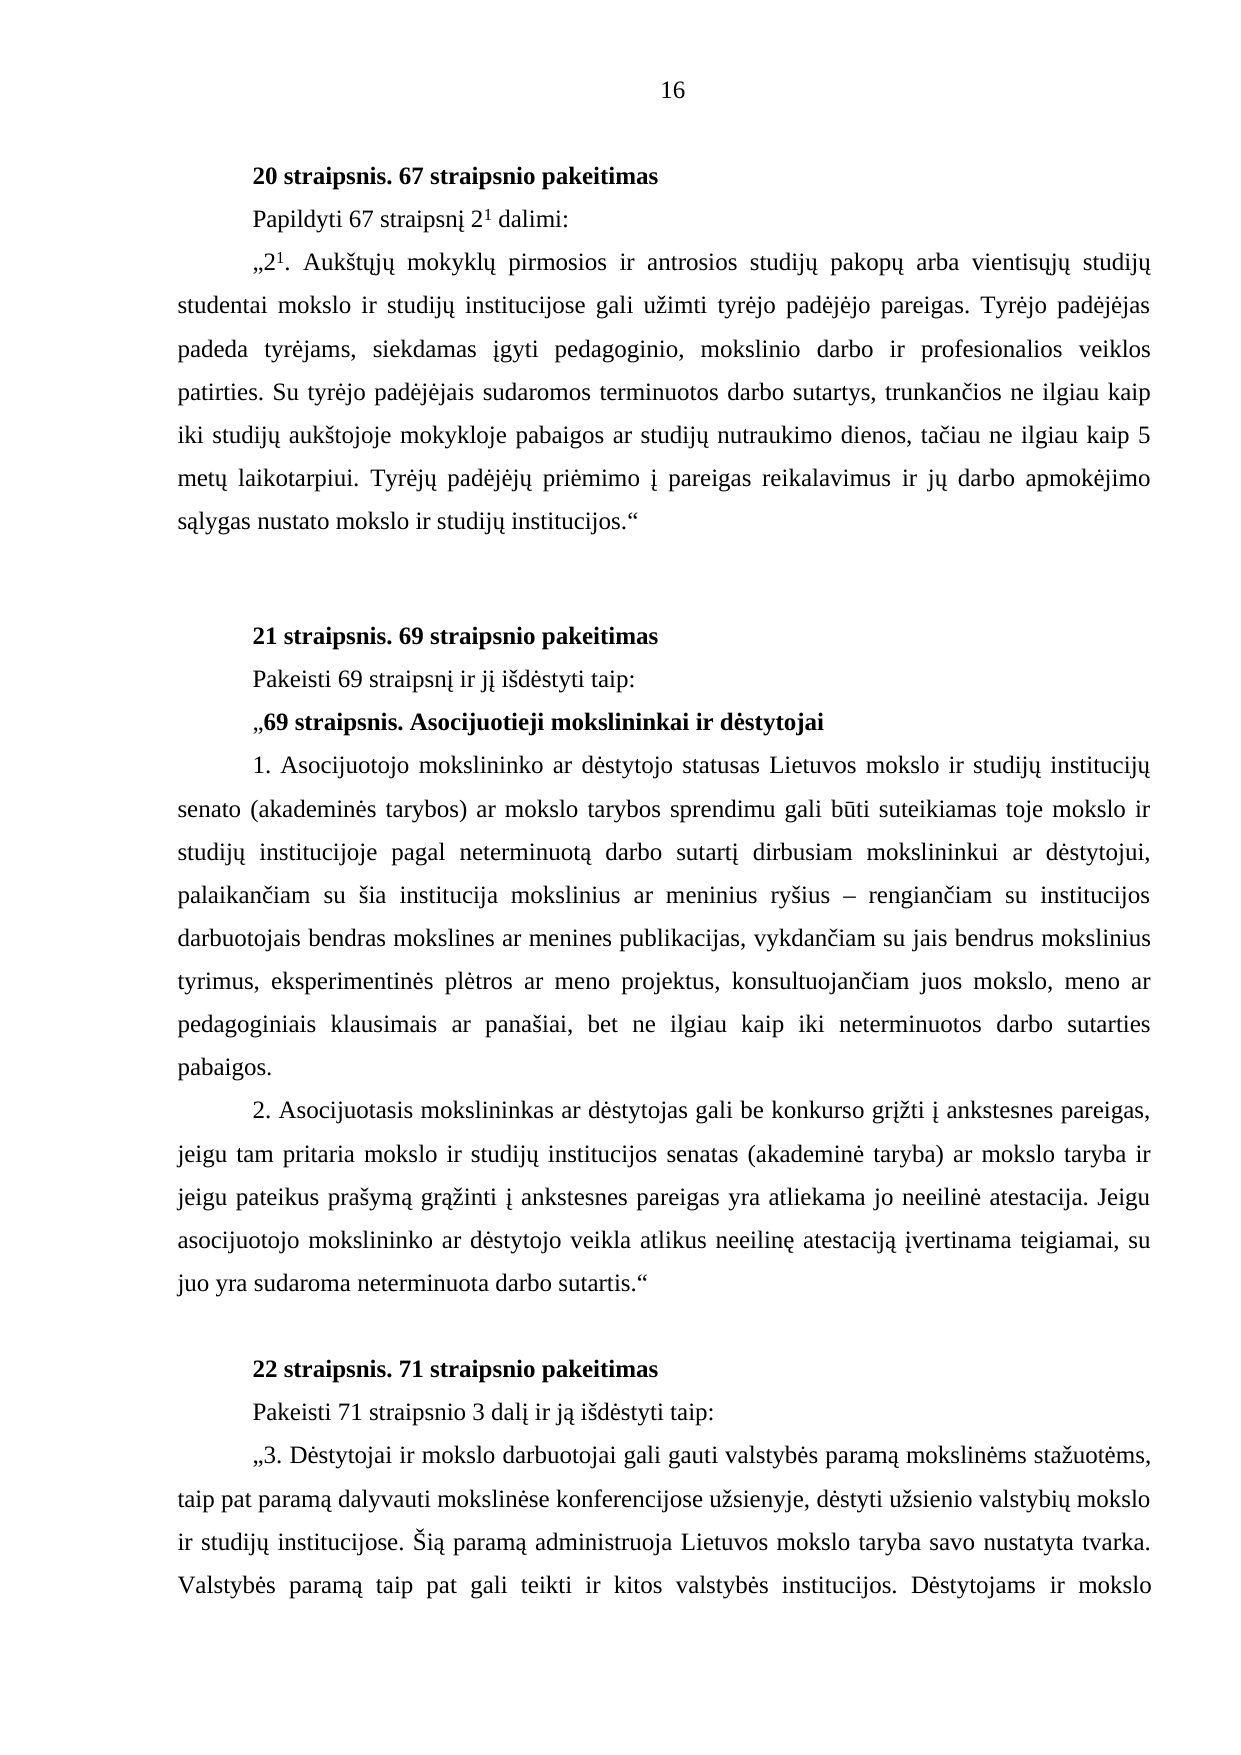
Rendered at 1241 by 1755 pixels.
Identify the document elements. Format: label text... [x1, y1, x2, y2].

text „69 straipsnis. Asocijuotieji mokslininkai ir dėstytojai [177, 707, 1152, 736]
text Pakeisti 71 straipsnio 3 dalį ir ją išdėstyti taip: [177, 1397, 1152, 1426]
text 21 straipsnis. 69 straipsnio pakeitimas [177, 621, 1152, 650]
text 1. Asocijuotojo mokslininko ar dėstytojo statusas Lietuvos mokslo ir studijų institucijų senato (akademinės tarybos) ar mokslo tarybos sprendimu gali būti suteikiamas toje mokslo ir studijų institucijoje pagal neterminuotą darbo sutartį dirbusiam mokslininkui ar dėstytojui, palaikančiam su šia institucija mokslinius ar meninius ryšius – rengiančiam su institucijos darbuotojais bendras mokslines ar menines publikacijas, vykdančiam su jais bendrus mokslinius tyrimus, eksperimentinės plėtros ar meno projektus, konsultuojančiam juos mokslo, meno ar pedagoginiais klausimais ar panašiai, bet ne ilgiau kaip iki neterminuotos darbo sutarties pabaigos. [177, 751, 1152, 1081]
text 20 straipsnis. 67 straipsnio pakeitimas [177, 161, 1152, 190]
text 2. Asocijuotasis mokslininkas ar dėstytojas gali be konkurso grįžti į ankstesnes pareigas, jeigu tam pritaria mokslo ir studijų institucijos senatas (akademinė taryba) ar mokslo taryba ir jeigu pateikus prašymą grąžinti į ankstesnes pareigas yra atliekama jo neeilinė atestacija. Jeigu asocijuotojo mokslininko ar dėstytojo veikla atlikus neeilinę atestaciją įvertinama teigiamai, su juo yra sudaroma neterminuota darbo sutartis.“ [177, 1096, 1152, 1297]
text Papildyti 67 straipsnį 21 dalimi: [177, 204, 1152, 233]
text „21. Aukštųjų mokyklų pirmosios ir antrosios studijų pakopų arba vientisųjų studijų studentai mokslo ir studijų institucijose gali užimti tyrėjo padėjėjo pareigas. Tyrėjo padėjėjas padeda tyrėjams, siekdamas įgyti pedagoginio, mokslinio darbo ir profesionalios veiklos patirties. Su tyrėjo padėjėjais sudaromos terminuotos darbo sutartys, trunkančios ne ilgiau kaip iki studijų aukštojoje mokykloje pabaigos ar studijų nutraukimo dienos, tačiau ne ilgiau kaip 5 metų laikotarpiui. Tyrėjų padėjėjų priėmimo į pareigas reikalavimus ir jų darbo apmokėjimo sąlygas nustato mokslo ir studijų institucijos.“ [177, 247, 1152, 535]
text „3. Dėstytojai ir mokslo darbuotojai gali gauti valstybės paramą mokslinėms stažuotėms, taip pat paramą dalyvauti mokslinėse konferencijose užsienyje, dėstyti užsienio valstybių mokslo ir studijų institucijose. Šią paramą administruoja Lietuvos mokslo taryba savo nustatyta tvarka. Valstybės paramą taip pat gali teikti ir kitos valstybės institucijos. Dėstytojams ir mokslo [177, 1441, 1152, 1599]
text Pakeisti 69 straipsnį ir jį išdėstyti taip: [177, 664, 1152, 693]
text 22 straipsnis. 71 straipsnio pakeitimas [177, 1354, 1152, 1383]
